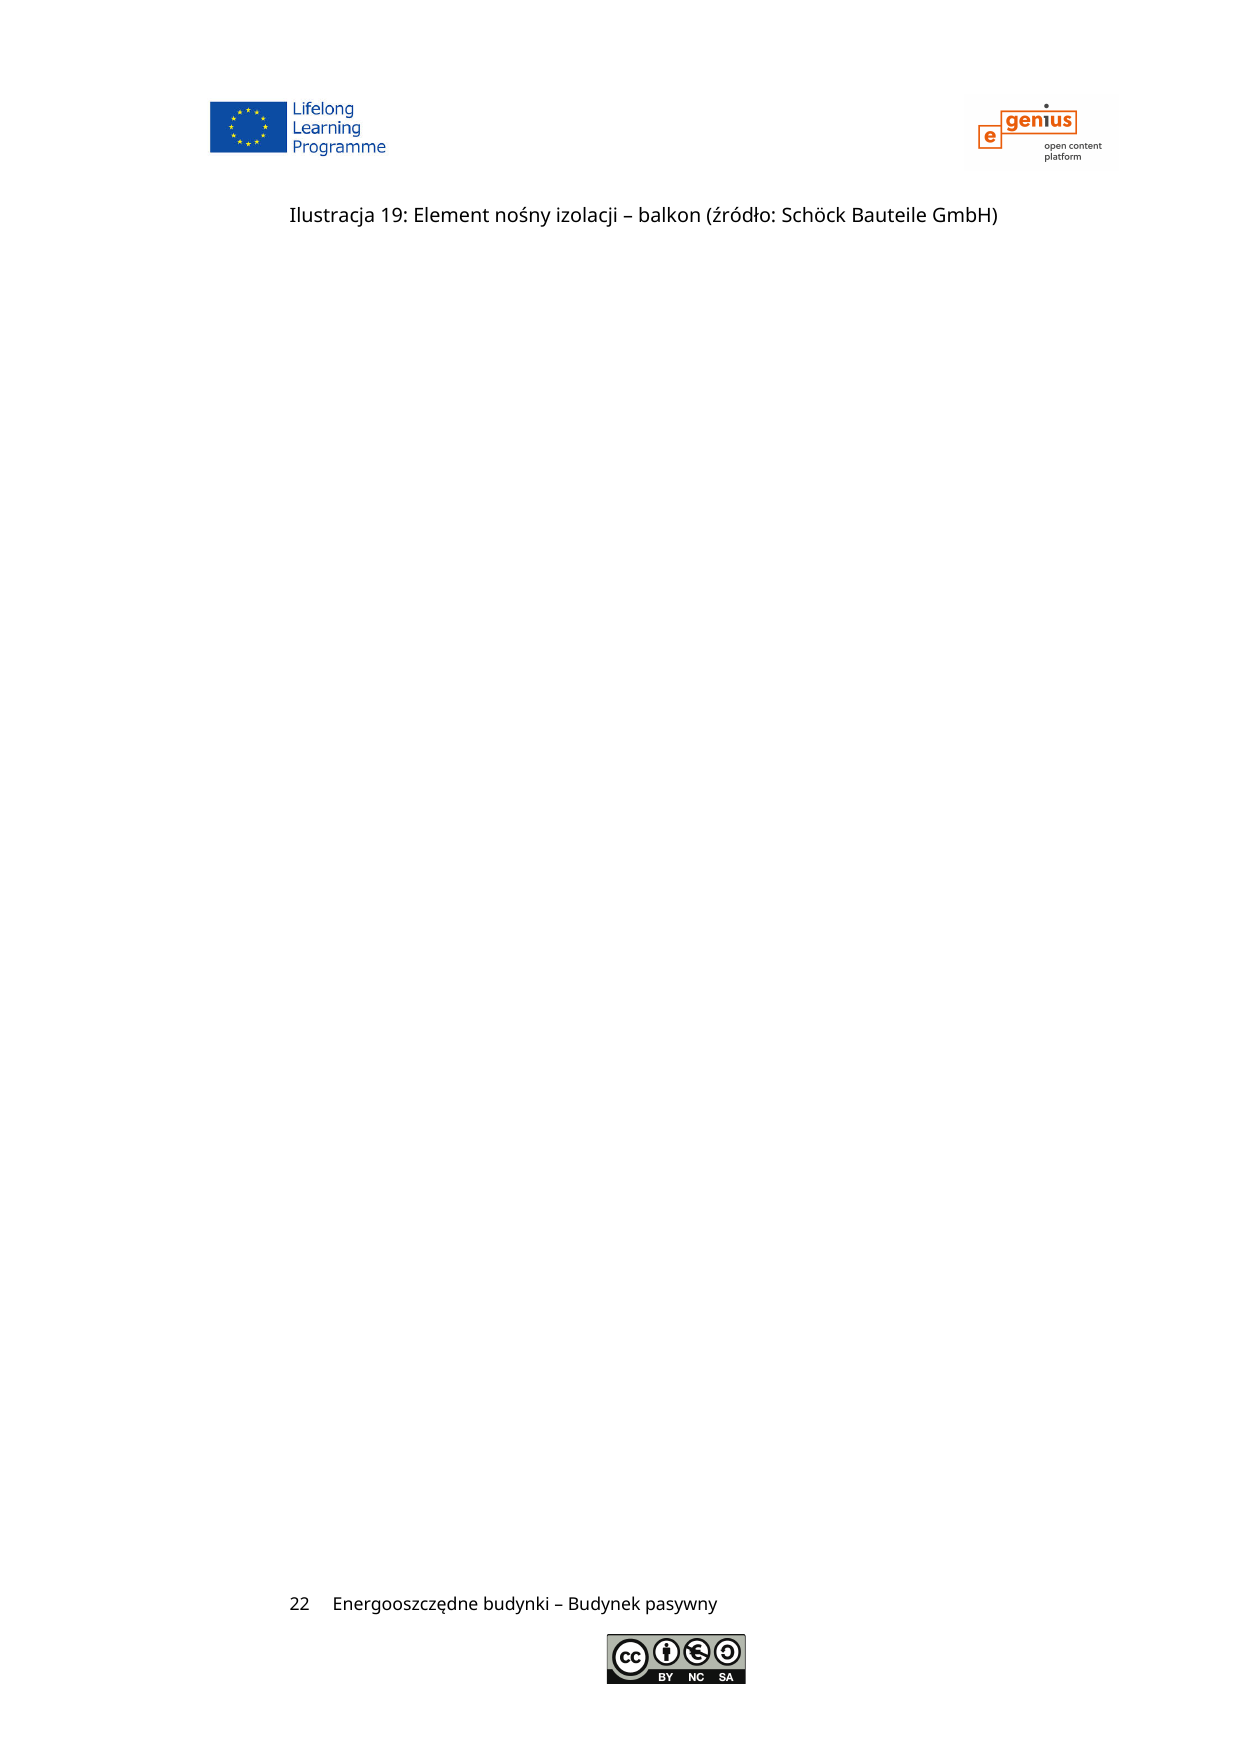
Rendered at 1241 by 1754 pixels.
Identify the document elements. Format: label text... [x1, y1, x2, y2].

text Ilustracja 19: Element nośny izolacji – balkon (źródło: Schöck Bauteile GmbH) [289, 201, 1119, 228]
